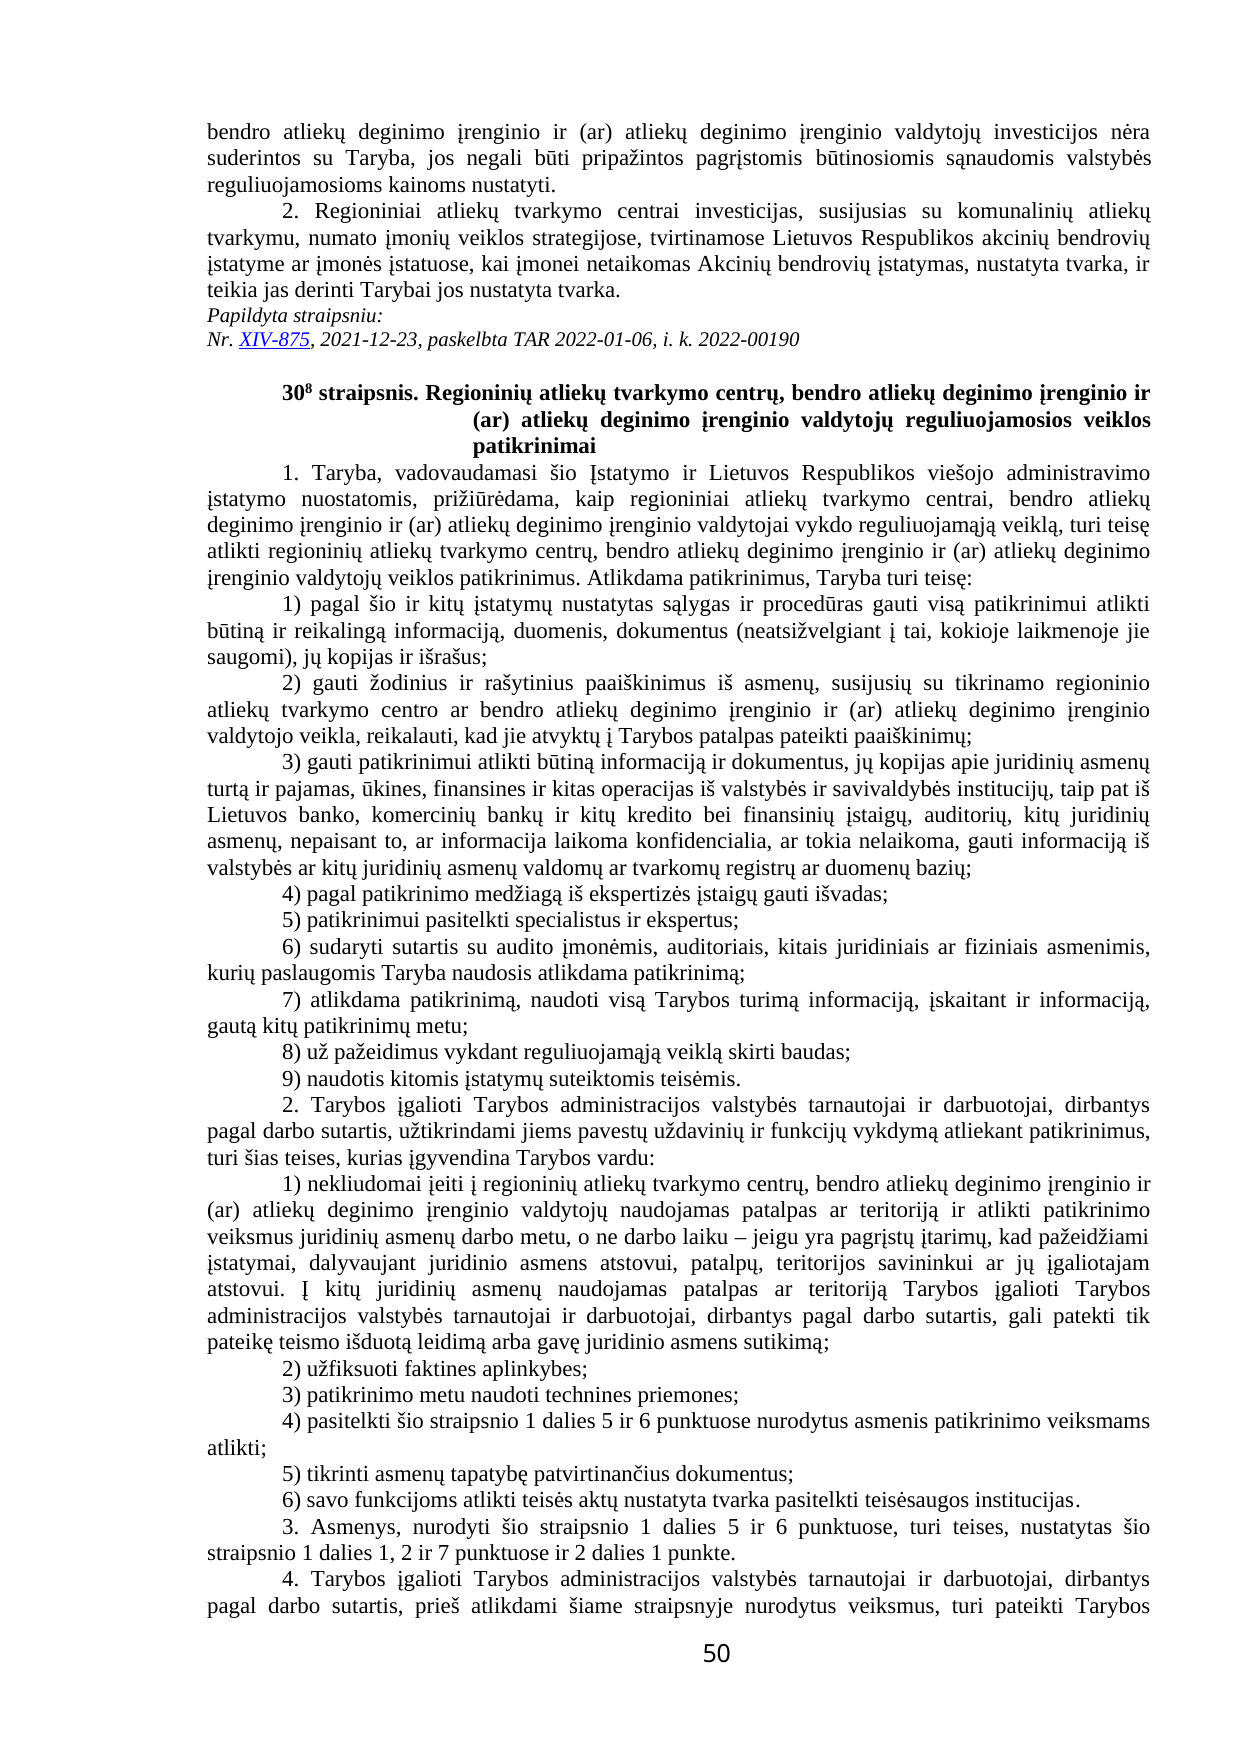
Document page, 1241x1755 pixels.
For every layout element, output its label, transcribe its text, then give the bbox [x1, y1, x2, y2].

text 2. Tarybos įgalioti Tarybos administracijos valstybės tarnautojai ir darbuotojai, dirbantys pagal darbo sutartis, užtikrindami jiems pavestų uždavinių ir funkcijų vykdymą atliekant patikrinimus, turi šias teises, kurias įgyvendina Tarybos vardu: [207, 1091, 1152, 1170]
text 6) savo funkcijoms atlikti teisės aktų nustatyta tvarka pasitelkti teisėsaugos institucijas. [207, 1486, 1152, 1513]
text bendro atliekų deginimo įrenginio ir (ar) atliekų deginimo įrenginio valdytojų investicijos nėra suderintos su Taryba, jos negali būti pripažintos pagrįstomis būtinosiomis sąnaudomis valstybės reguliuojamosioms kainoms nustatyti. [207, 118, 1152, 197]
text 5) tikrinti asmenų tapatybę patvirtinančius dokumentus; [207, 1460, 1152, 1486]
text 1. Taryba, vadovaudamasi šio Įstatymo ir Lietuvos Respublikos viešojo administravimo įstatymo nuostatomis, prižiūrėdama, kaip regioniniai atliekų tvarkymo centrai, bendro atliekų deginimo įrenginio ir (ar) atliekų deginimo įrenginio valdytojai vykdo reguliuojamąją veiklą, turi teisę atlikti regioninių atliekų tvarkymo centrų, bendro atliekų deginimo įrenginio ir (ar) atliekų deginimo įrenginio valdytojų veiklos patikrinimus. Atlikdama patikrinimus, Taryba turi teisę: [207, 458, 1152, 590]
text Nr. XIV-875, 2021-12-23, paskelbta TAR 2022-01-06, i. k. 2022-00190 [207, 327, 1152, 351]
text 4. Tarybos įgalioti Tarybos administracijos valstybės tarnautojai ir darbuotojai, dirbantys pagal darbo sutartis, prieš atlikdami šiame straipsnyje nurodytus veiksmus, turi pateikti Tarybos [207, 1565, 1152, 1618]
text 5) patikrinimui pasitelkti specialistus ir ekspertus; [207, 907, 1152, 933]
text 8) už pažeidimus vykdant reguliuojamąją veiklą skirti baudas; [207, 1038, 1152, 1065]
text 3) gauti patikrinimui atlikti būtiną informaciją ir dokumentus, jų kopijas apie juridinių asmenų turtą ir pajamas, ūkines, finansines ir kitas operacijas iš valstybės ir savivaldybės institucijų, taip pat iš Lietuvos banko, komercinių bankų ir kitų kredito bei finansinių įstaigų, auditorių, kitų juridinių asmenų, nepaisant to, ar informacija laikoma konfidencialia, ar tokia nelaikoma, gauti informaciją iš valstybės ar kitų juridinių asmenų valdomų ar tvarkomų registrų ar duomenų bazių; [207, 748, 1152, 880]
text 308 straipsnis. Regioninių atliekų tvarkymo centrų, bendro atliekų deginimo įrenginio ir (ar) atliekų deginimo įrenginio valdytojų reguliuojamosios veiklos patikrinimai [282, 379, 1152, 458]
text 3. Asmenys, nurodyti šio straipsnio 1 dalies 5 ir 6 punktuose, turi teises, nustatytas šio straipsnio 1 dalies 1, 2 ir 7 punktuose ir 2 dalies 1 punkte. [207, 1513, 1152, 1565]
text 1) pagal šio ir kitų įstatymų nustatytas sąlygas ir procedūras gauti visą patikrinimui atlikti būtiną ir reikalingą informaciją, duomenis, dokumentus (neatsižvelgiant į tai, kokioje laikmenoje jie saugomi), jų kopijas ir išrašus; [207, 590, 1152, 669]
text Papildyta straipsniu: [207, 303, 1152, 327]
text 4) pagal patikrinimo medžiagą iš ekspertizės įstaigų gauti išvadas; [207, 880, 1152, 907]
text 3) patikrinimo metu naudoti technines priemones; [207, 1381, 1152, 1407]
text 1) nekliudomai įeiti į regioninių atliekų tvarkymo centrų, bendro atliekų deginimo įrenginio ir (ar) atliekų deginimo įrenginio valdytojų naudojamas patalpas ar teritoriją ir atlikti patikrinimo veiksmus juridinių asmenų darbo metu, o ne darbo laiku – jeigu yra pagrįstų įtarimų, kad pažeidžiami įstatymai, dalyvaujant juridinio asmens atstovui, patalpų, teritorijos savininkui ar jų įgaliotajam atstovui. Į kitų juridinių asmenų naudojamas patalpas ar teritoriją Tarybos įgalioti Tarybos administracijos valstybės tarnautojai ir darbuotojai, dirbantys pagal darbo sutartis, gali patekti tik pateikę teismo išduotą leidimą arba gavę juridinio asmens sutikimą; [207, 1170, 1152, 1354]
text 6) sudaryti sutartis su audito įmonėmis, auditoriais, kitais juridiniais ar fiziniais asmenimis, kurių paslaugomis Taryba naudosis atlikdama patikrinimą; [207, 933, 1152, 986]
text 7) atlikdama patikrinimą, naudoti visą Tarybos turimą informaciją, įskaitant ir informaciją, gautą kitų patikrinimų metu; [207, 986, 1152, 1038]
text 2. Regioniniai atliekų tvarkymo centrai investicijas, susijusias su komunalinių atliekų tvarkymu, numato įmonių veiklos strategijose, tvirtinamose Lietuvos Respublikos akcinių bendrovių įstatyme ar įmonės įstatuose, kai įmonei netaikomas Akcinių bendrovių įstatymas, nustatyta tvarka, ir teikia jas derinti Tarybai jos nustatyta tvarka. [207, 197, 1152, 303]
text 2) užfiksuoti faktines aplinkybes; [207, 1354, 1152, 1381]
text 2) gauti žodinius ir rašytinius paaiškinimus iš asmenų, susijusių su tikrinamo regioninio atliekų tvarkymo centro ar bendro atliekų deginimo įrenginio ir (ar) atliekų deginimo įrenginio valdytojo veikla, reikalauti, kad jie atvyktų į Tarybos patalpas pateikti paaiškinimų; [207, 669, 1152, 748]
text 4) pasitelkti šio straipsnio 1 dalies 5 ir 6 punktuose nurodytus asmenis patikrinimo veiksmams atlikti; [207, 1407, 1152, 1460]
text 9) naudotis kitomis įstatymų suteiktomis teisėmis. [207, 1065, 1152, 1091]
